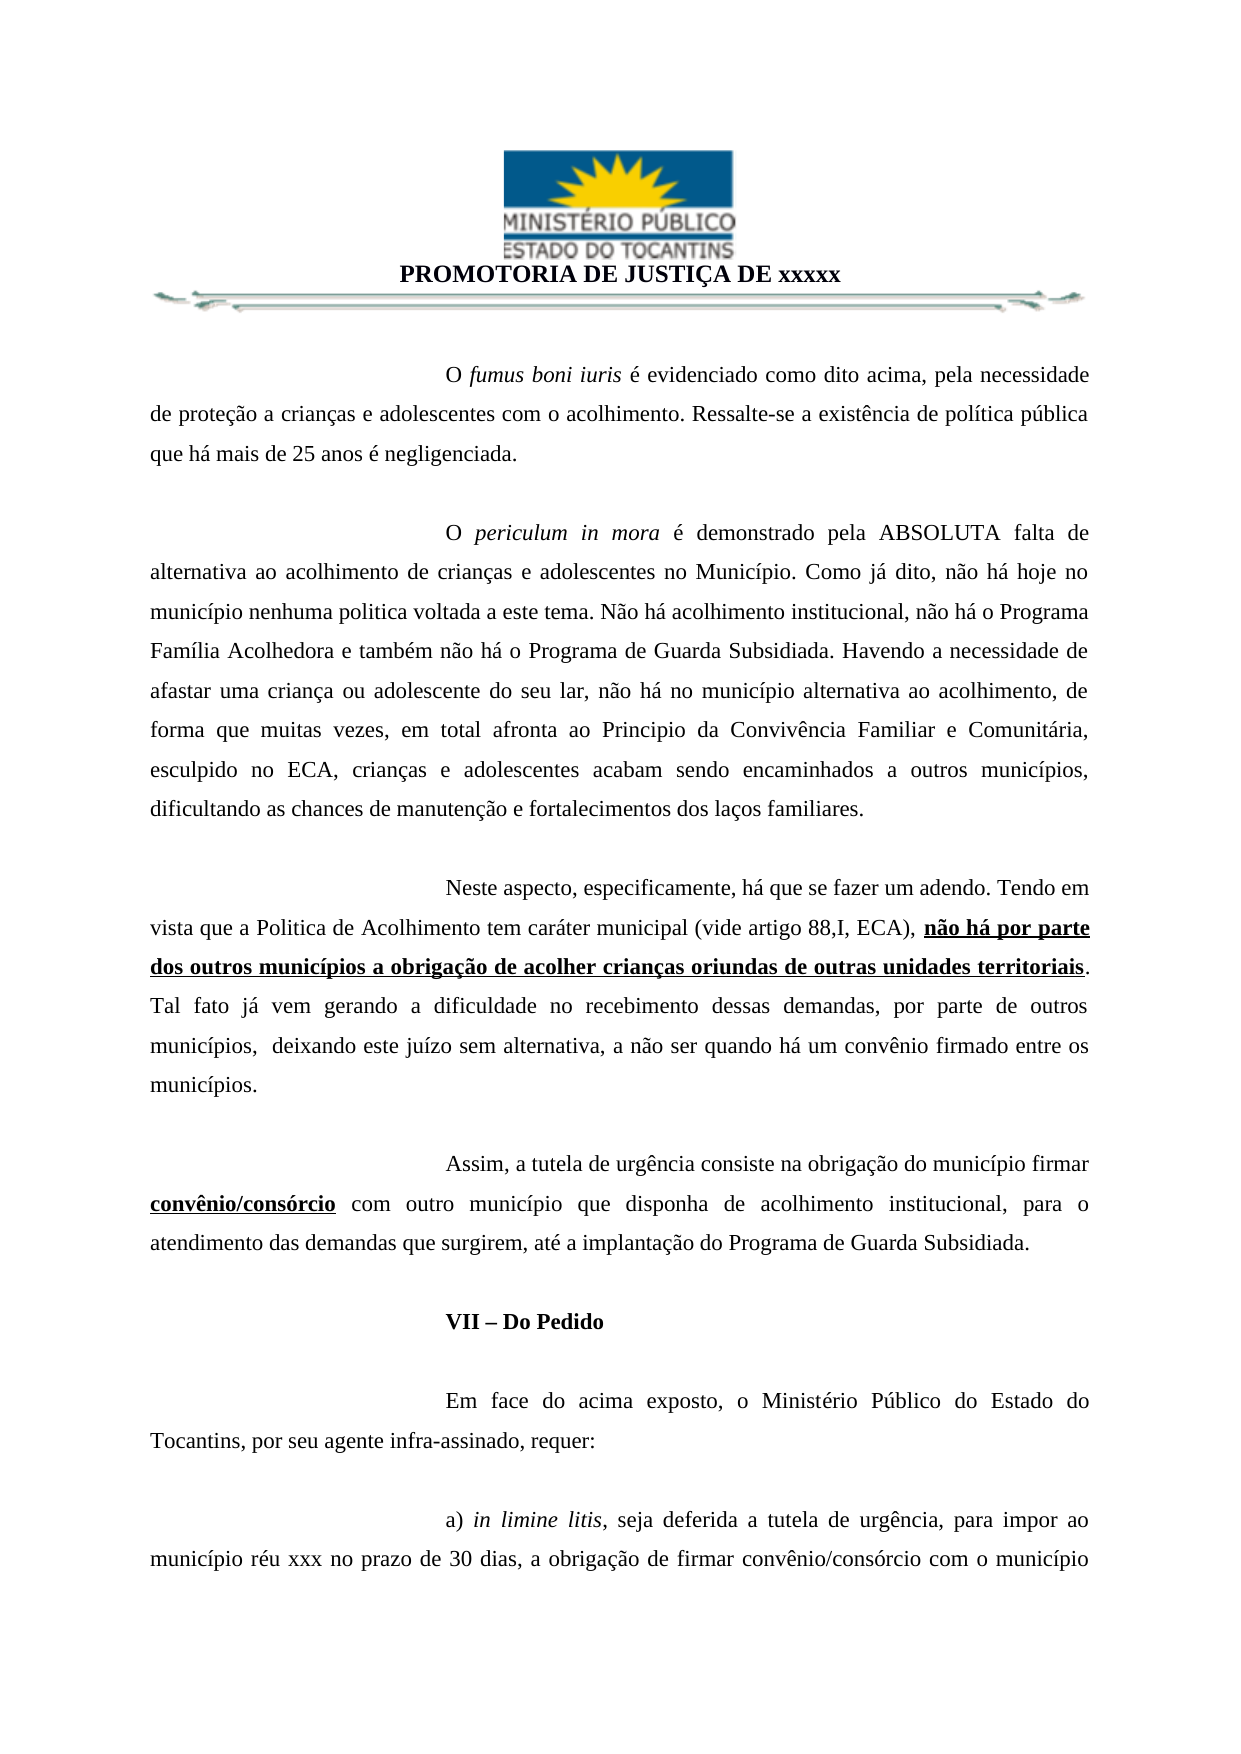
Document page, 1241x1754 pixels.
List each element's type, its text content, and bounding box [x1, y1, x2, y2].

text a) in limine litis, seja deferida a tutela de urgência, para impor ao município réu xxx no prazo de 30 dias, a obrigação de firmar convênio/consórcio com o município [150, 1506, 1090, 1572]
text Assim, a tutela de urgência consiste na obrigação do município firmar convênio/consórcio com outro município que disponha de acolhimento institucional, para o atendimento das demandas que surgirem, até a implantação do Programa de Guarda Subsidiada. [150, 1151, 1090, 1256]
picture [150, 288, 1091, 322]
picture [503, 150, 737, 260]
text Em face do acima exposto, o Ministério Público do Estado do Tocantins, por seu agente infra-assinado, requer: [150, 1387, 1090, 1453]
text Neste aspecto, especificamente, há que se fazer um adendo. Tendo em vista que a Politica de Acolhimento tem caráter municipal (vide artigo 88,I, ECA), não há por parte dos outros municípios a obrigação de acolher crianças oriundas de outras unidades territoriais. Tal fato já vem gerando a dificuldade no recebimento dessas demandas, por parte de outros municípios, deixando este juízo sem alternativa, a não ser quando há um convênio firmado entre os municípios. [150, 874, 1090, 1098]
text O fumus boni iuris é evidenciado como dito acima, pela necessidade de proteção a crianças e adolescentes com o acolhimento. Ressalte-se a existência de política pública que há mais de 25 anos é negligenciada. [150, 361, 1090, 466]
text O periculum in mora é demonstrado pela ABSOLUTA falta de alternativa ao acolhimento de crianças e adolescentes no Município. Como já dito, não há hoje no município nenhuma politica voltada a este tema. Não há acolhimento institucional, não há o Programa Família Acolhedora e também não há o Programa de Guarda Subsidiada. Havendo a necessidade de afastar uma criança ou adolescente do seu lar, não há no município alternativa ao acolhimento, de forma que muitas vezes, em total afronta ao Principio da Convivência Familiar e Comunitária, esculpido no ECA, crianças e adolescentes acabam sendo encaminhados a outros municípios, dificultando as chances de manutenção e fortalecimentos dos laços familiares. [150, 519, 1090, 822]
text VII – Do Pedido [150, 1308, 1090, 1335]
